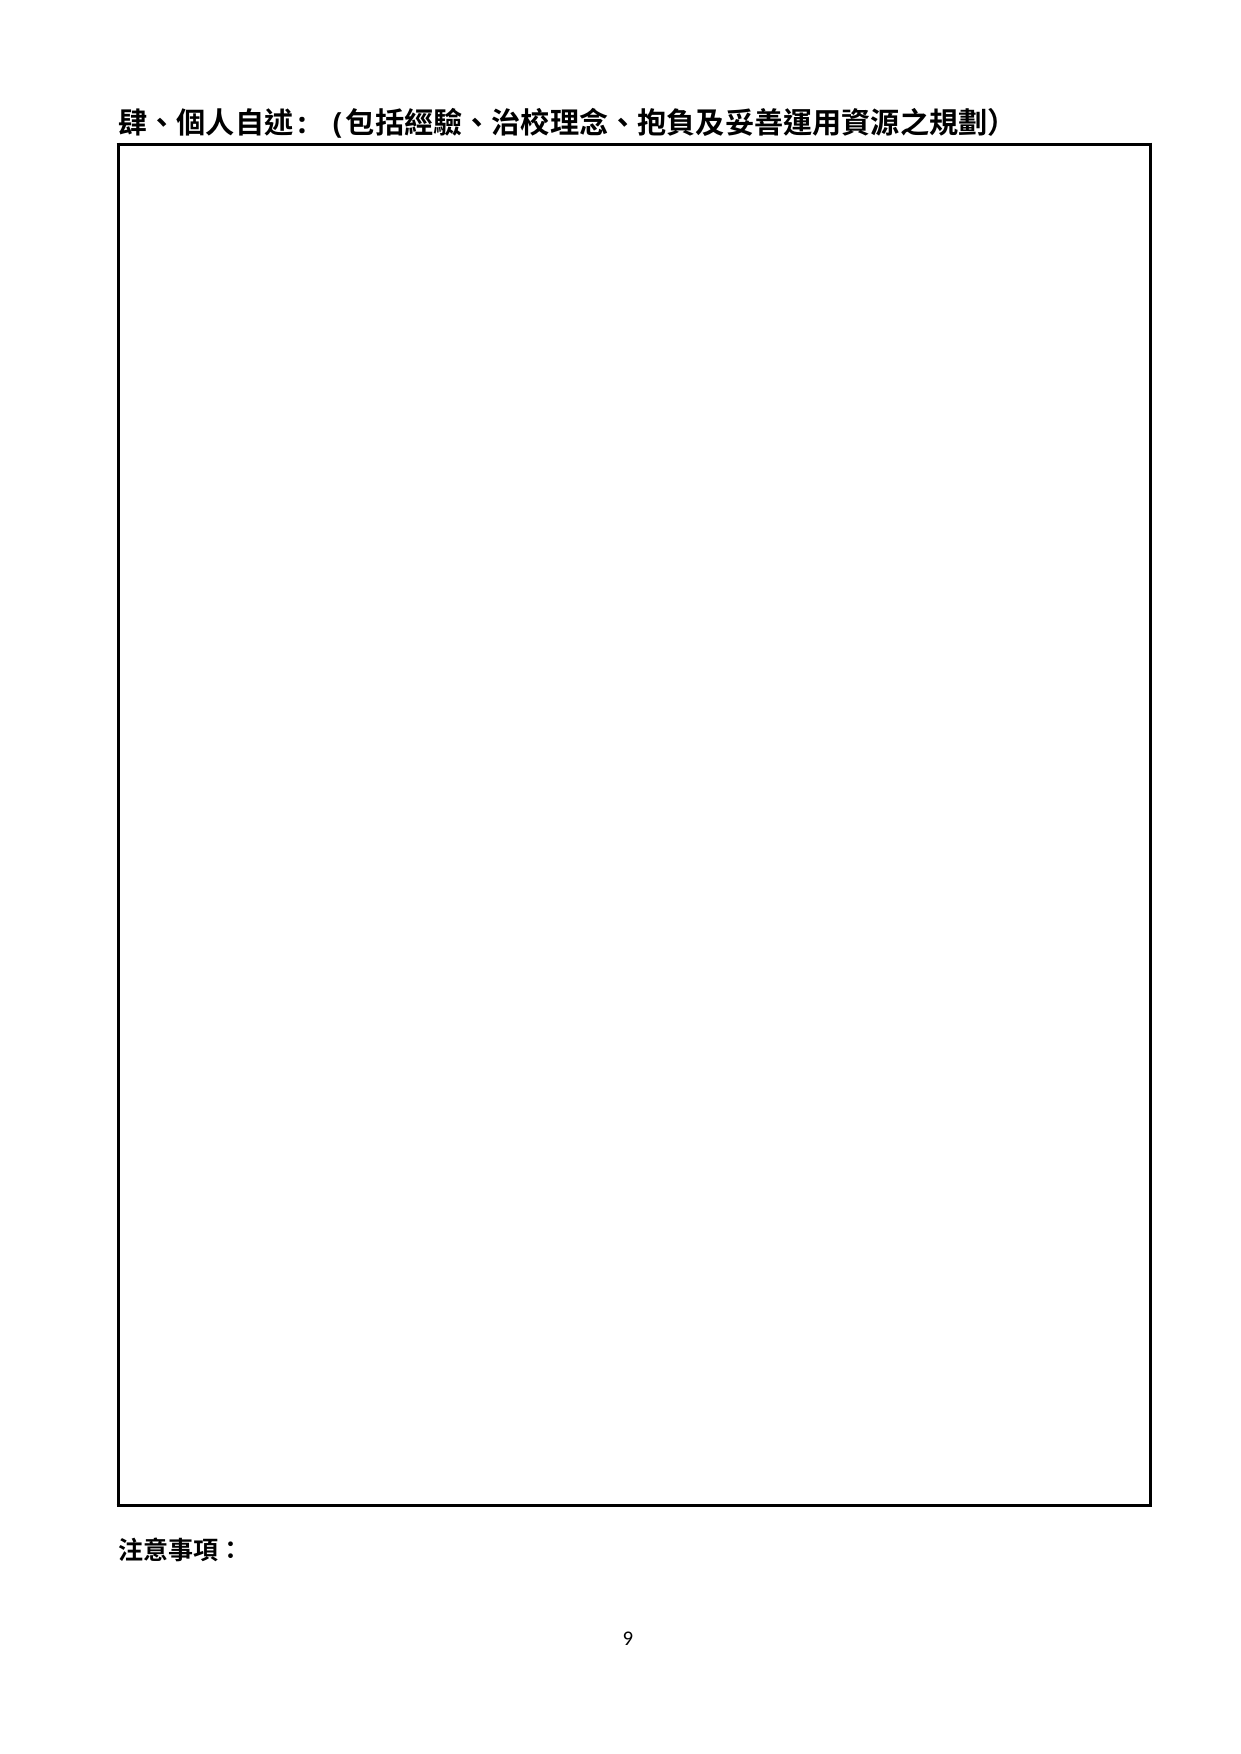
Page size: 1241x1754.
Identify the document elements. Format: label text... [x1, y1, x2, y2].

table_header [120, 146, 1149, 1504]
text 肆、個人自述: (包括經驗、治校理念、抱負及妥善運用資源之規劃） [118, 100, 1137, 142]
text 注意事項： [118, 1507, 1181, 1570]
